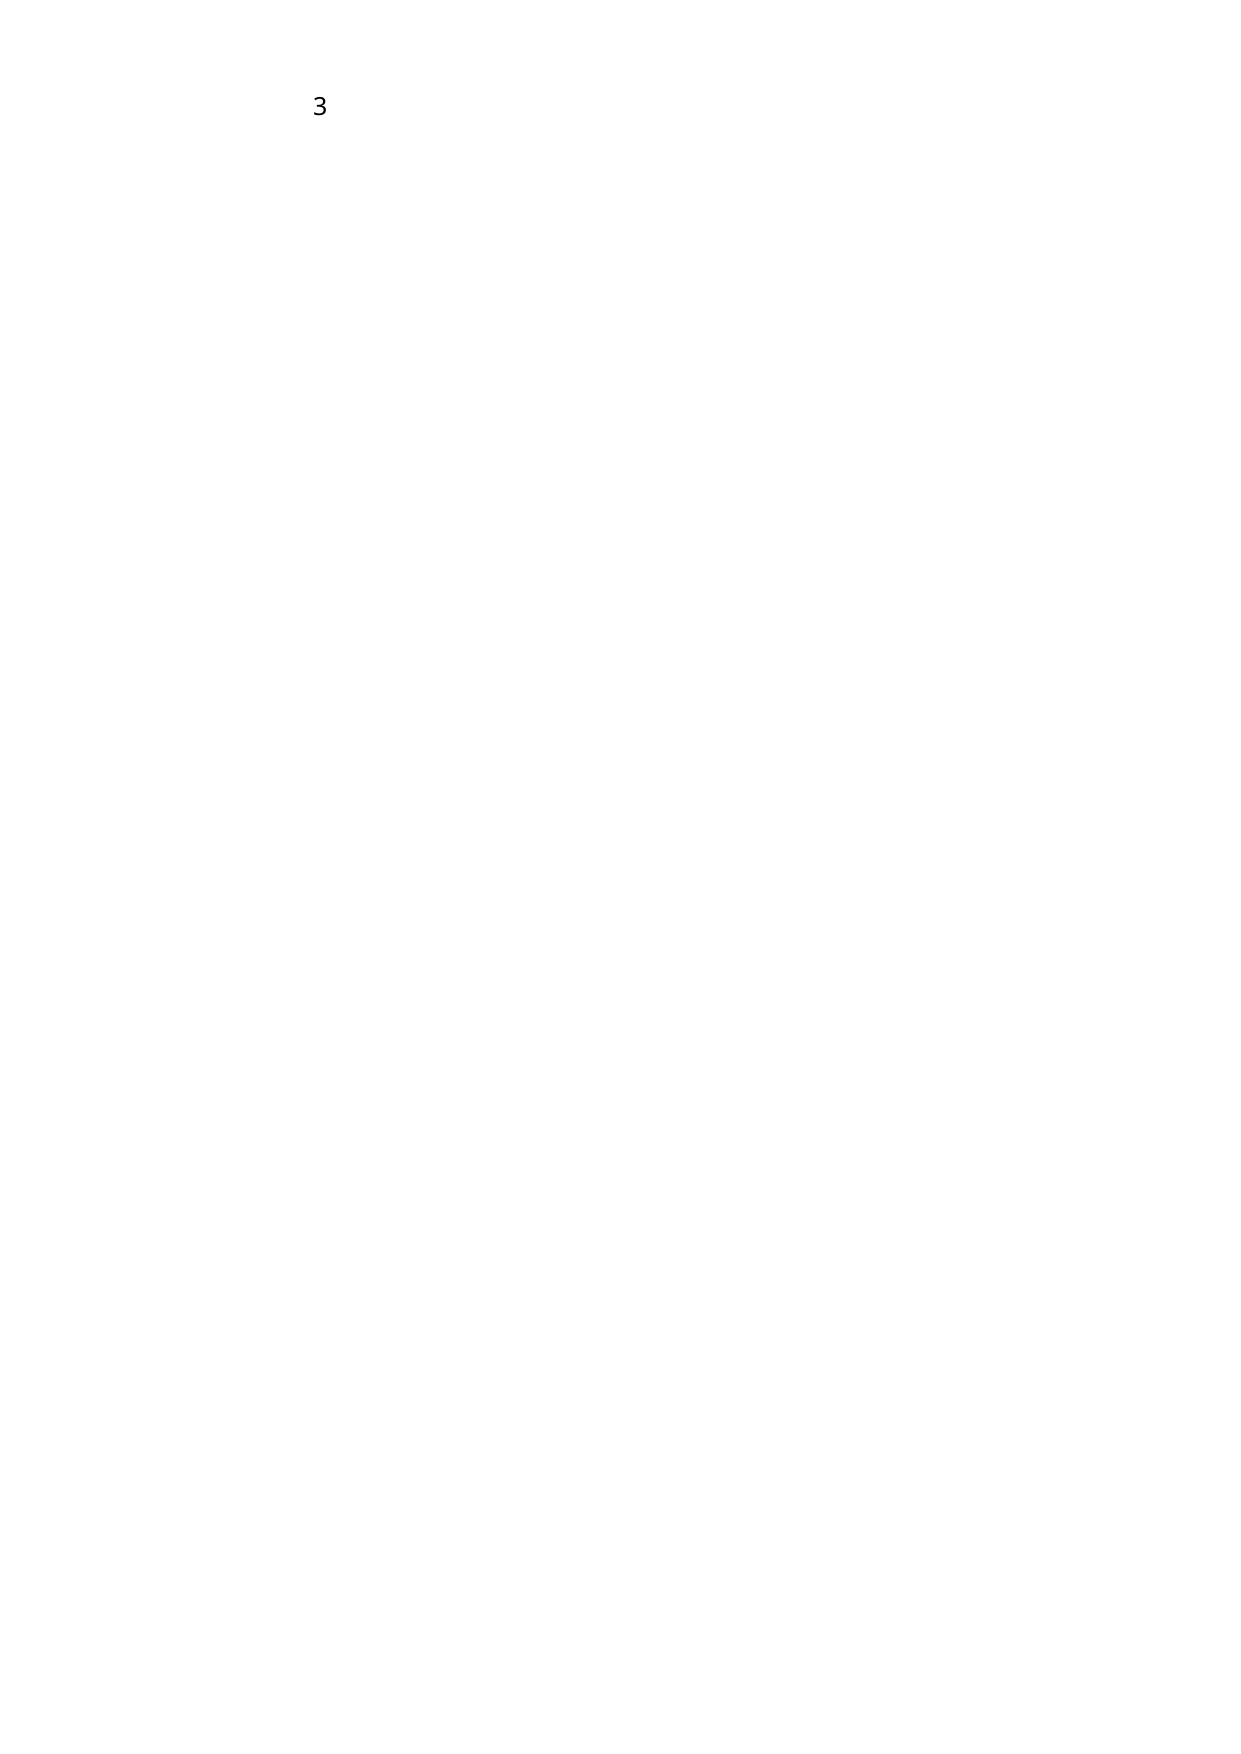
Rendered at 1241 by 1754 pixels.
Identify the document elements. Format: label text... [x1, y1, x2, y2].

text 3 [62, 89, 578, 123]
